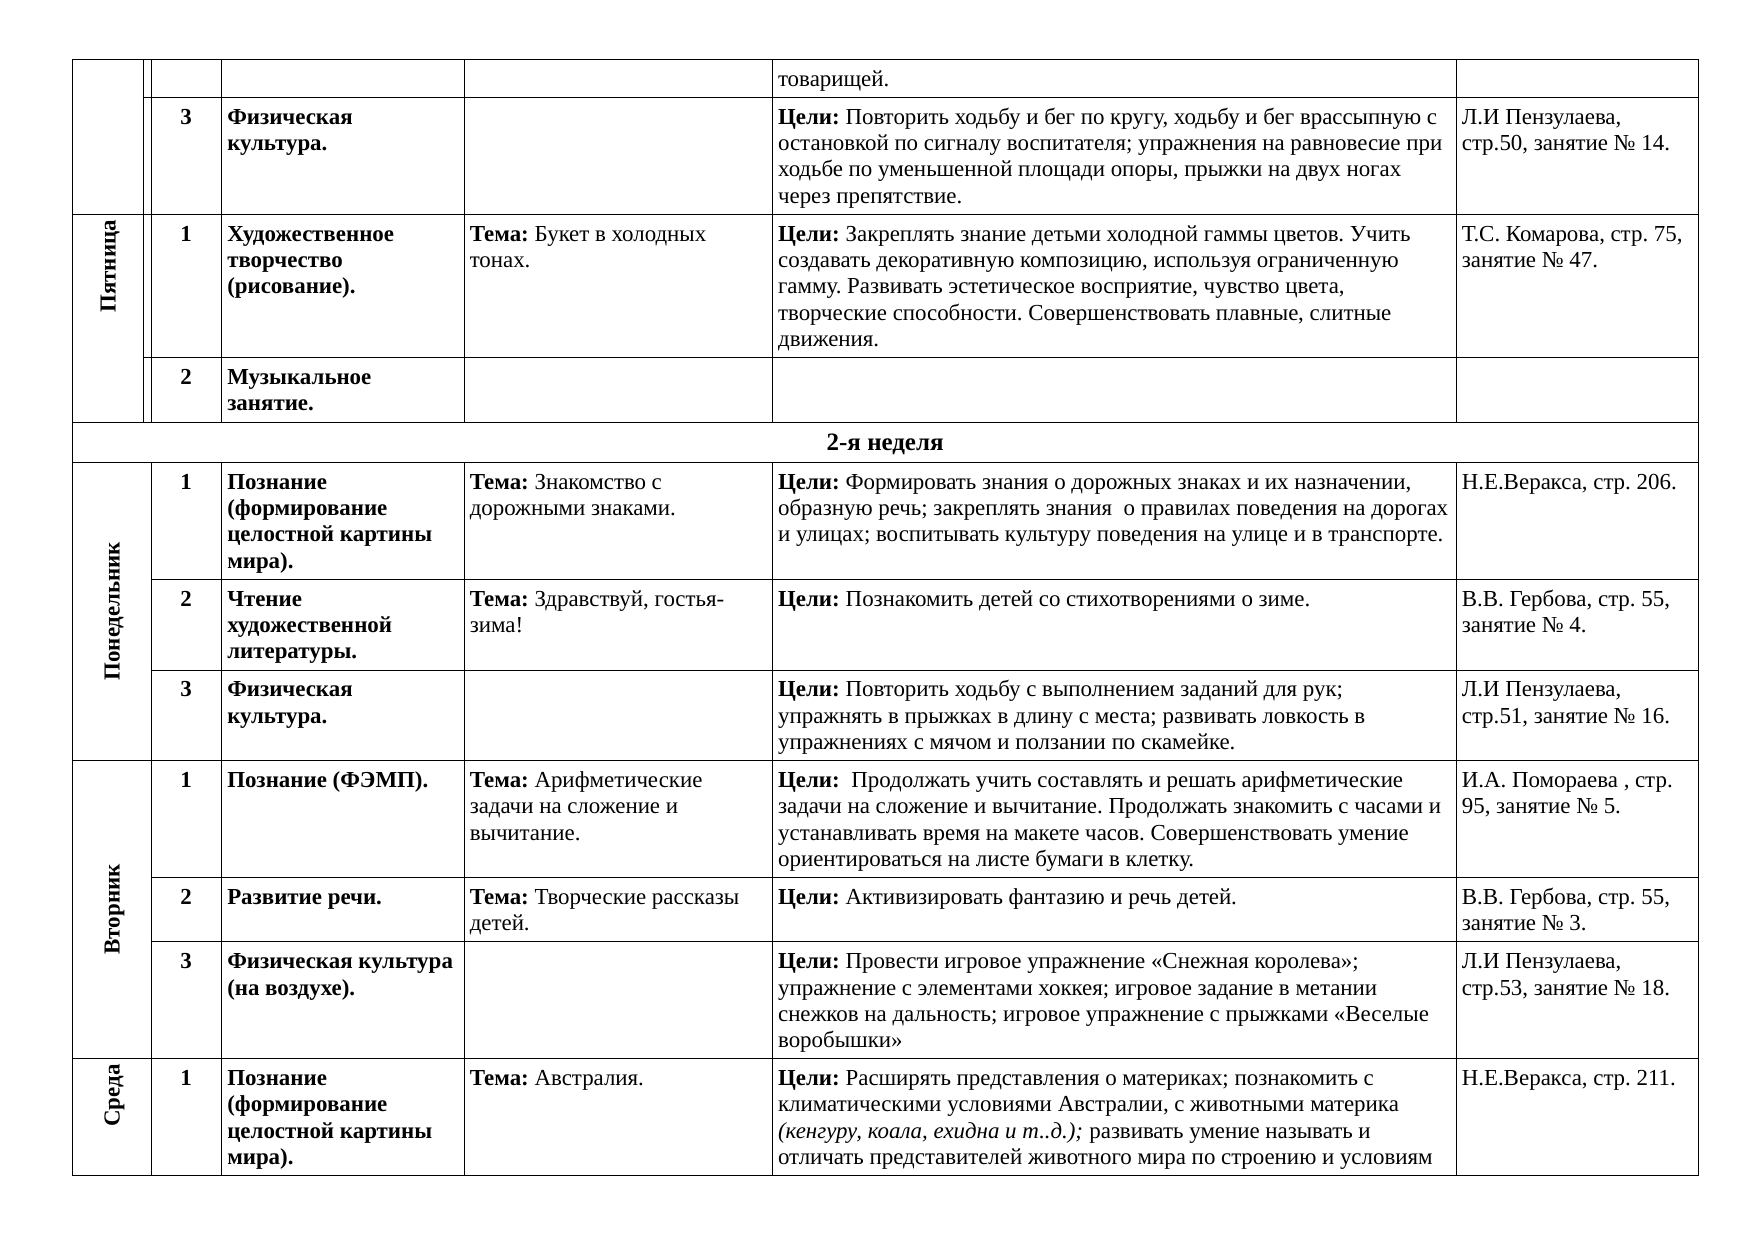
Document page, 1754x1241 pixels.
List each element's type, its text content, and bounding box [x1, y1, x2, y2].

table_cell Пятница [73, 215, 143, 422]
table_cell Тема: Арифметические задачи на сложение и вычитание. [465, 761, 772, 877]
table_cell [1457, 358, 1698, 422]
table_cell 2-я неделя [73, 423, 1698, 462]
table_cell [465, 671, 772, 760]
table_cell [73, 60, 143, 214]
table_cell Цели: Продолжать учить составлять и решать арифметические задачи на сложение и вычитание. Продолжать знакомить с часами и устанавливать время на макете часов. Совершенствовать умение ориентироваться на листе бумаги в клетку. [773, 761, 1456, 877]
table_cell [144, 215, 151, 357]
table_cell Н.Е.Веракса, стр. 211. [1457, 1059, 1698, 1175]
table_cell [465, 60, 772, 97]
table_cell [144, 60, 151, 97]
table_cell 3 [152, 671, 221, 760]
table_cell Тема: Здравствуй, гостья-зима! [465, 580, 772, 669]
table_cell Физическая культура (на воздухе). [222, 942, 464, 1058]
table_cell Тема: Творческие рассказы детей. [465, 878, 772, 941]
table_cell 2 [152, 580, 221, 669]
table_cell Цели: Закреплять знание детьми холодной гаммы цветов. Учить создавать декоративную композицию, используя ограниченную гамму. Развивать эстетическое восприятие, чувство цвета, творческие способности. Совершенствовать плавные, слитные движения. [773, 215, 1456, 357]
table_cell Познание (формирование целостной картины мира). [222, 1059, 464, 1175]
table_cell В.В. Гербова, стр. 55, занятие № 3. [1457, 878, 1698, 941]
table_cell Среда [73, 1059, 151, 1175]
table_cell И.А. Помораева , стр. 95, занятие № 5. [1457, 761, 1698, 877]
table_cell 1 [152, 463, 221, 579]
table_cell [465, 358, 772, 422]
table_cell [773, 358, 1456, 422]
table_cell Цели: Познакомить детей со стихотворениями о зиме. [773, 580, 1456, 669]
table_cell [222, 60, 464, 97]
table_cell Цели: Провести игровое упражнение «Снежная королева»; упражнение с элементами хоккея; игровое задание в метании снежков на дальность; игровое упражнение с прыжками «Веселые воробышки» [773, 942, 1456, 1058]
table_cell Тема: Букет в холодных тонах. [465, 215, 772, 357]
table_cell Цели: Повторить ходьбу и бег по кругу, ходьбу и бег врассыпную с остановкой по сигналу воспитателя; упражнения на равновесие при ходьбе по уменьшенной площади опоры, прыжки на двух ногах через препятствие. [773, 98, 1456, 214]
table_cell Цели: Активизировать фантазию и речь детей. [773, 878, 1456, 941]
table_cell [465, 98, 772, 214]
table_cell 3 [152, 942, 221, 1058]
table_cell Физическая культура. [222, 98, 464, 214]
table_cell 3 [152, 98, 221, 214]
table_cell [144, 98, 151, 214]
table_cell Цели: Расширять представления о материках; познакомить с климатическими условиями Австралии, с животными материка (кенгуру, коала, ехидна и т..д.); развивать умение называть и отличать представителей животного мира по строению и условиям [773, 1059, 1456, 1175]
table_cell Развитие речи. [222, 878, 464, 941]
table_cell [144, 358, 151, 422]
table_cell 2 [152, 878, 221, 941]
table_cell 1 [152, 1059, 221, 1175]
table_cell Тема: Австралия. [465, 1059, 772, 1175]
table_cell Н.Е.Веракса, стр. 206. [1457, 463, 1698, 579]
table_cell 2 [152, 358, 221, 422]
table_cell Тема: Знакомство с дорожными знаками. [465, 463, 772, 579]
table_cell Понедельник [73, 463, 151, 760]
table_cell Л.И Пензулаева, стр.53, занятие № 18. [1457, 942, 1698, 1058]
table_cell Художественное творчество (рисование). [222, 215, 464, 357]
table_cell Музыкальное занятие. [222, 358, 464, 422]
table_cell Л.И Пензулаева, стр.50, занятие № 14. [1457, 98, 1698, 214]
table_cell Физическая культура. [222, 671, 464, 760]
table_cell товарищей. [773, 60, 1456, 97]
table_cell 1 [152, 761, 221, 877]
table_cell [1457, 60, 1698, 97]
table_cell Вторник [73, 761, 151, 1058]
table_cell Цели: Формировать знания о дорожных знаках и их назначении, образную речь; закреплять знания о правилах поведения на дорогах и улицах; воспитывать культуру поведения на улице и в транспорте. [773, 463, 1456, 579]
table_cell Т.С. Комарова, стр. 75, занятие № 47. [1457, 215, 1698, 357]
table_cell [465, 942, 772, 1058]
table_cell Цели: Повторить ходьбу с выполнением заданий для рук; упражнять в прыжках в длину с места; развивать ловкость в упражнениях с мячом и ползании по скамейке. [773, 671, 1456, 760]
table_cell В.В. Гербова, стр. 55, занятие № 4. [1457, 580, 1698, 669]
table_cell Познание (формирование целостной картины мира). [222, 463, 464, 579]
table_cell Чтение художественной литературы. [222, 580, 464, 669]
table_cell Познание (ФЭМП). [222, 761, 464, 877]
table_cell Л.И Пензулаева, стр.51, занятие № 16. [1457, 671, 1698, 760]
table_cell 1 [152, 215, 221, 357]
table_cell [152, 60, 221, 97]
